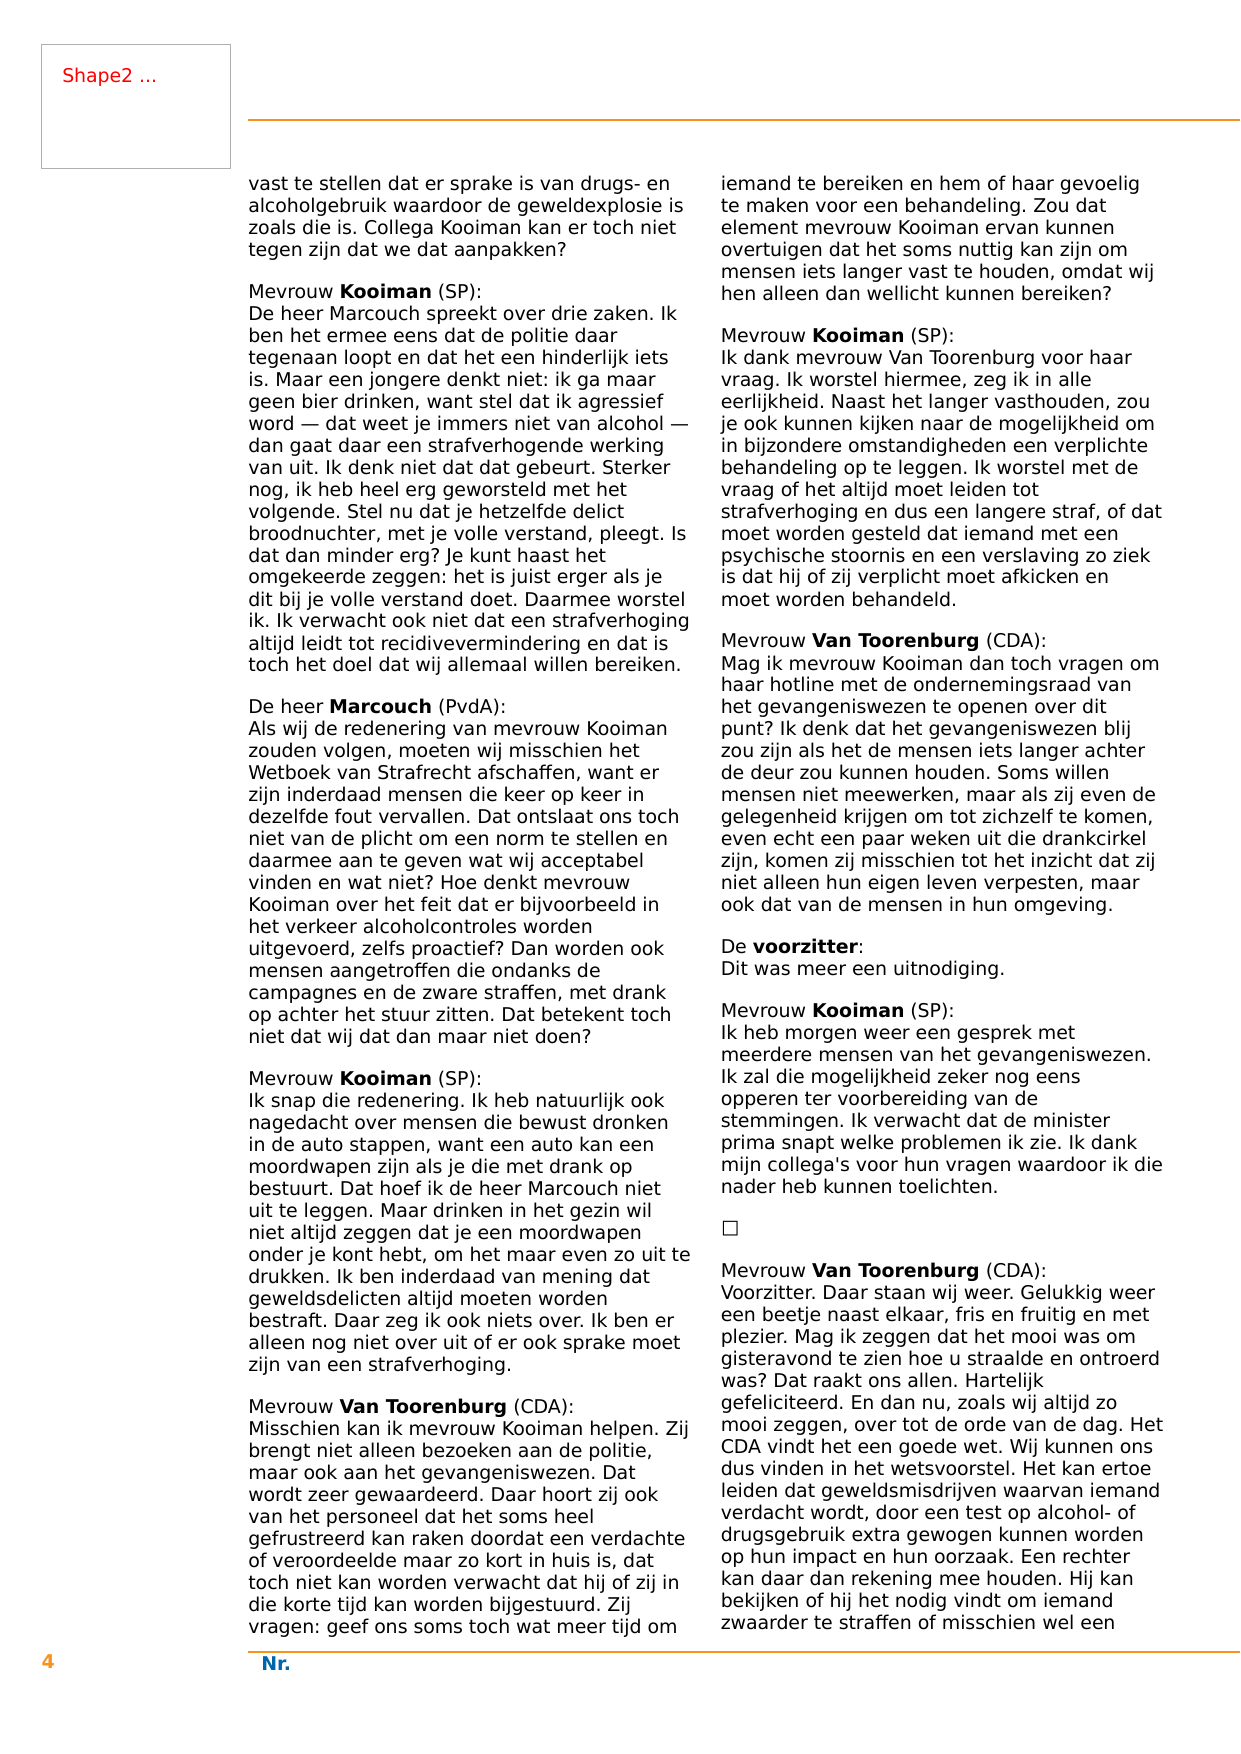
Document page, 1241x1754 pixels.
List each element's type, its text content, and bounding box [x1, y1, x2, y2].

text vast te stellen dat er sprake is van drugs- en alcoholgebruik waardoor de geweldexplosie is zoals die is. Collega Kooiman kan er toch niet tegen zijn dat we dat aanpakken? [248, 173, 691, 261]
text Ik heb morgen weer een gesprek met meerdere mensen van het gevangeniswezen. Ik zal die mogelijkheid zeker nog eens opperen ter voorbereiding van de stemmingen. Ik verwacht dat de minister prima snapt welke problemen ik zie. Ik dank mijn collega's voor hun vragen waardoor ik die nader heb kunnen toelichten. [721, 1022, 1163, 1198]
text Mevrouw Kooiman (SP): [248, 281, 691, 303]
text Mevrouw Kooiman (SP): [248, 1068, 691, 1090]
text Mevrouw Kooiman (SP): [721, 1000, 1163, 1022]
text ⬜ [721, 1218, 1163, 1240]
text Voorzitter. Daar staan wij weer. Gelukkig weer een beetje naast elkaar, fris en fruitig en met plezier. Mag ik zeggen dat het mooi was om gisteravond te zien hoe u straalde en ontroerd was? Dat raakt ons allen. Hartelijk gefeliciteerd. En dan nu, zoals wij altijd zo mooi zeggen, over tot de orde van de dag. Het CDA vindt het een goede wet. Wij kunnen ons dus vinden in het wetsvoorstel. Het kan ertoe leiden dat geweldsmisdrijven waarvan iemand verdacht wordt, door een test op alcohol- of drugsgebruik extra gewogen kunnen worden op hun impact en hun oorzaak. Een rechter kan daar dan rekening mee houden. Hij kan bekijken of hij het nodig vindt om iemand zwaarder te straffen of misschien wel een [721, 1282, 1163, 1633]
text Ik dank mevrouw Van Toorenburg voor haar vraag. Ik worstel hiermee, zeg ik in alle eerlijkheid. Naast het langer vasthouden, zou je ook kunnen kijken naar de mogelijkheid om in bijzondere omstandigheden een verplichte behandeling op te leggen. Ik worstel met de vraag of het altijd moet leiden tot strafverhoging en dus een langere straf, of dat moet worden gesteld dat iemand met een psychische stoornis en een verslaving zo ziek is dat hij of zij verplicht moet afkicken en moet worden behandeld. [721, 347, 1163, 610]
text Mevrouw Kooiman (SP): [721, 325, 1163, 347]
text Dit was meer een uitnodiging. [721, 958, 1163, 980]
text Mevrouw Van Toorenburg (CDA): [721, 630, 1163, 652]
text iemand te bereiken en hem of haar gevoelig te maken voor een behandeling. Zou dat element mevrouw Kooiman ervan kunnen overtuigen dat het soms nuttig kan zijn om mensen iets langer vast te houden, omdat wij hen alleen dan wellicht kunnen bereiken? [721, 173, 1163, 305]
text De heer Marcouch spreekt over drie zaken. Ik ben het ermee eens dat de politie daar tegenaan loopt en dat het een hinderlijk iets is. Maar een jongere denkt niet: ik ga maar geen bier drinken, want stel dat ik agressief word — dat weet je immers niet van alcohol — dan gaat daar een strafverhogende werking van uit. Ik denk niet dat dat gebeurt. Sterker nog, ik heb heel erg geworsteld met het volgende. Stel nu dat je hetzelfde delict broodnuchter, met je volle verstand, pleegt. Is dat dan minder erg? Je kunt haast het omgekeerde zeggen: het is juist erger als je dit bij je volle verstand doet. Daarmee worstel ik. Ik verwacht ook niet dat een strafverhoging altijd leidt tot recidivevermindering en dat is toch het doel dat wij allemaal willen bereiken. [248, 303, 691, 676]
text Als wij de redenering van mevrouw Kooiman zouden volgen, moeten wij misschien het Wetboek van Strafrecht afschaffen, want er zijn inderdaad mensen die keer op keer in dezelfde fout vervallen. Dat ontslaat ons toch niet van de plicht om een norm te stellen en daarmee aan te geven wat wij acceptabel vinden en wat niet? Hoe denkt mevrouw Kooiman over het feit dat er bijvoorbeeld in het verkeer alcoholcontroles worden uitgevoerd, zelfs proactief? Dan worden ook mensen aangetroffen die ondanks de campagnes en de zware straffen, met drank op achter het stuur zitten. Dat betekent toch niet dat wij dat dan maar niet doen? [248, 718, 691, 1048]
text Mag ik mevrouw Kooiman dan toch vragen om haar hotline met de ondernemingsraad van het gevangeniswezen te openen over dit punt? Ik denk dat het gevangeniswezen blij zou zijn als het de mensen iets langer achter de deur zou kunnen houden. Soms willen mensen niet meewerken, maar als zij even de gelegenheid krijgen om tot zichzelf te komen, even echt een paar weken uit die drankcirkel zijn, komen zij misschien tot het inzicht dat zij niet alleen hun eigen leven verpesten, maar ook dat van de mensen in hun omgeving. [721, 652, 1163, 916]
text Mevrouw Van Toorenburg (CDA): [248, 1396, 691, 1418]
text Misschien kan ik mevrouw Kooiman helpen. Zij brengt niet alleen bezoeken aan de politie, maar ook aan het gevangeniswezen. Dat wordt zeer gewaardeerd. Daar hoort zij ook van het personeel dat het soms heel gefrustreerd kan raken doordat een verdachte of veroordeelde maar zo kort in huis is, dat toch niet kan worden verwacht dat hij of zij in die korte tijd kan worden bijgestuurd. Zij vragen: geef ons soms toch wat meer tijd om [248, 1418, 691, 1637]
text De voorzitter: [721, 936, 1163, 958]
text Ik snap die redenering. Ik heb natuurlijk ook nagedacht over mensen die bewust dronken in de auto stappen, want een auto kan een moordwapen zijn als je die met drank op bestuurt. Dat hoef ik de heer Marcouch niet uit te leggen. Maar drinken in het gezin wil niet altijd zeggen dat je een moordwapen onder je kont hebt, om het maar even zo uit te drukken. Ik ben inderdaad van mening dat geweldsdelicten altijd moeten worden bestraft. Daar zeg ik ook niets over. Ik ben er alleen nog niet over uit of er ook sprake moet zijn van een strafverhoging. [248, 1090, 691, 1376]
text Mevrouw Van Toorenburg (CDA): [721, 1260, 1163, 1282]
text De heer Marcouch (PvdA): [248, 696, 691, 718]
